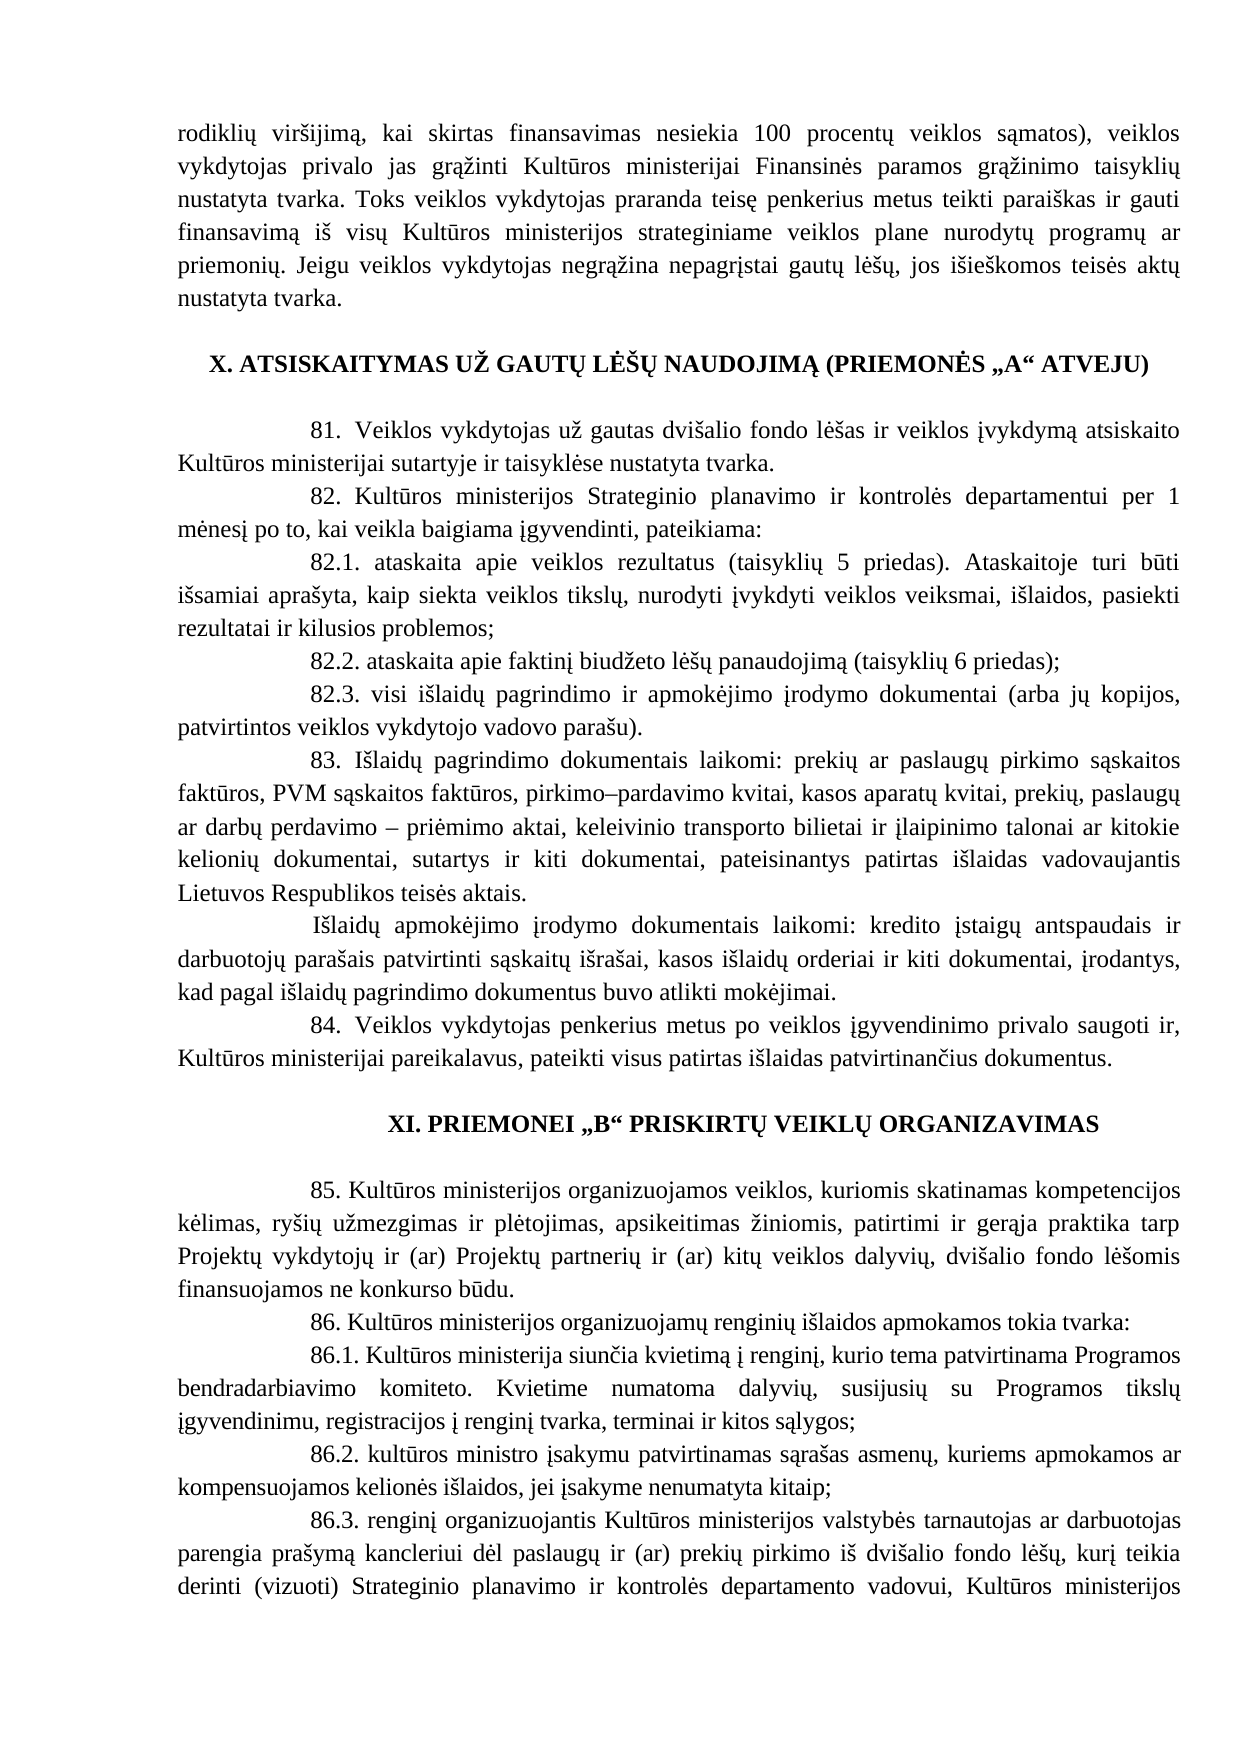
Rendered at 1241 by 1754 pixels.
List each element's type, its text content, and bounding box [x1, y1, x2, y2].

text Išlaidų apmokėjimo įrodymo dokumentais laikomi: kredito įstaigų antspaudais ir darbuotojų parašais patvirtinti sąskaitų išrašai, kasos išlaidų orderiai ir kiti dokumentai, įrodantys, kad pagal išlaidų pagrindimo dokumentus buvo atlikti mokėjimai. [177, 911, 1181, 1005]
text 81. Veiklos vykdytojas už gautas dvišalio fondo lėšas ir veiklos įvykdymą atsiskaito Kultūros ministerijai sutartyje ir taisyklėse nustatyta tvarka. [177, 415, 1181, 477]
text 86.1. Kultūros ministerija siunčia kvietimą į renginį, kurio tema patvirtinama Programos bendradarbiavimo komiteto. Kvietime numatoma dalyvių, susijusių su Programos tikslų įgyvendinimu, registracijos į renginį tvarka, terminai ir kitos sąlygos; [177, 1340, 1181, 1435]
text 86.2. kultūros ministro įsakymu patvirtinamas sąrašas asmenų, kuriems apmokamos ar kompensuojamos kelionės išlaidos, jei įsakyme nenumatyta kitaip; [177, 1439, 1181, 1501]
text 86.3. renginį organizuojantis Kultūros ministerijos valstybės tarnautojas ar darbuotojas parengia prašymą kancleriui dėl paslaugų ir (ar) prekių pirkimo iš dvišalio fondo lėšų, kurį teikia derinti (vizuoti) Strateginio planavimo ir kontrolės departamento vadovui, Kultūros ministerijos [177, 1505, 1181, 1600]
text 82.1. ataskaita apie veiklos rezultatus (taisyklių 5 priedas). Ataskaitoje turi būti išsamiai aprašyta, kaip siekta veiklos tikslų, nurodyti įvykdyti veiklos veiksmai, išlaidos, pasiekti rezultatai ir kilusios problemos; [177, 547, 1181, 642]
text 82.2. ataskaita apie faktinį biudžeto lėšų panaudojimą (taisyklių 6 priedas); [177, 646, 1181, 675]
text X. ATSISKAITYMAS UŽ GAUTŲ LĖŠŲ NAUDOJIMĄ (PRIEMONĖS „A“ ATVEJU) [177, 349, 1181, 378]
text 85. Kultūros ministerijos organizuojamos veiklos, kuriomis skatinamas kompetencijos kėlimas, ryšių užmezgimas ir plėtojimas, apsikeitimas žiniomis, patirtimi ir gerąja praktika tarp Projektų vykdytojų ir (ar) Projektų partnerių ir (ar) kitų veiklos dalyvių, dvišalio fondo lėšomis finansuojamos ne konkurso būdu. [177, 1175, 1181, 1303]
text 83. Išlaidų pagrindimo dokumentais laikomi: prekių ar paslaugų pirkimo sąskaitos faktūros, PVM sąskaitos faktūros, pirkimo–pardavimo kvitai, kasos aparatų kvitai, prekių, paslaugų ar darbų perdavimo – priėmimo aktai, keleivinio transporto bilietai ir įlaipinimo talonai ar kitokie kelionių dokumentai, sutartys ir kiti dokumentai, pateisinantys patirtas išlaidas vadovaujantis Lietuvos Respublikos teisės aktais. [177, 746, 1181, 906]
text rodiklių viršijimą, kai skirtas finansavimas nesiekia 100 procentų veiklos sąmatos), veiklos vykdytojas privalo jas grąžinti Kultūros ministerijai Finansinės paramos grąžinimo taisyklių nustatyta tvarka. Toks veiklos vykdytojas praranda teisę penkerius metus teikti paraiškas ir gauti finansavimą iš visų Kultūros ministerijos strateginiame veiklos plane nurodytų programų ar priemonių. Jeigu veiklos vykdytojas negrąžina nepagrįstai gautų lėšų, jos išieškomos teisės aktų nustatyta tvarka. [177, 118, 1181, 312]
text 86. Kultūros ministerijos organizuojamų renginių išlaidos apmokamos tokia tvarka: [177, 1307, 1181, 1336]
text 82.3. visi išlaidų pagrindimo ir apmokėjimo įrodymo dokumentai (arba jų kopijos, patvirtintos veiklos vykdytojo vadovo parašu). [177, 679, 1181, 741]
text 82. Kultūros ministerijos Strateginio planavimo ir kontrolės departamentui per 1 mėnesį po to, kai veikla baigiama įgyvendinti, pateikiama: [177, 481, 1181, 543]
text 84. Veiklos vykdytojas penkerius metus po veiklos įgyvendinimo privalo saugoti ir, Kultūros ministerijai pareikalavus, pateikti visus patirtas išlaidas patvirtinančius dokumentus. [177, 1010, 1181, 1071]
text XI. PRIEMONEI „B“ PRISKIRTŲ VEIKLŲ ORGANIZAVIMAS [177, 1109, 1181, 1137]
